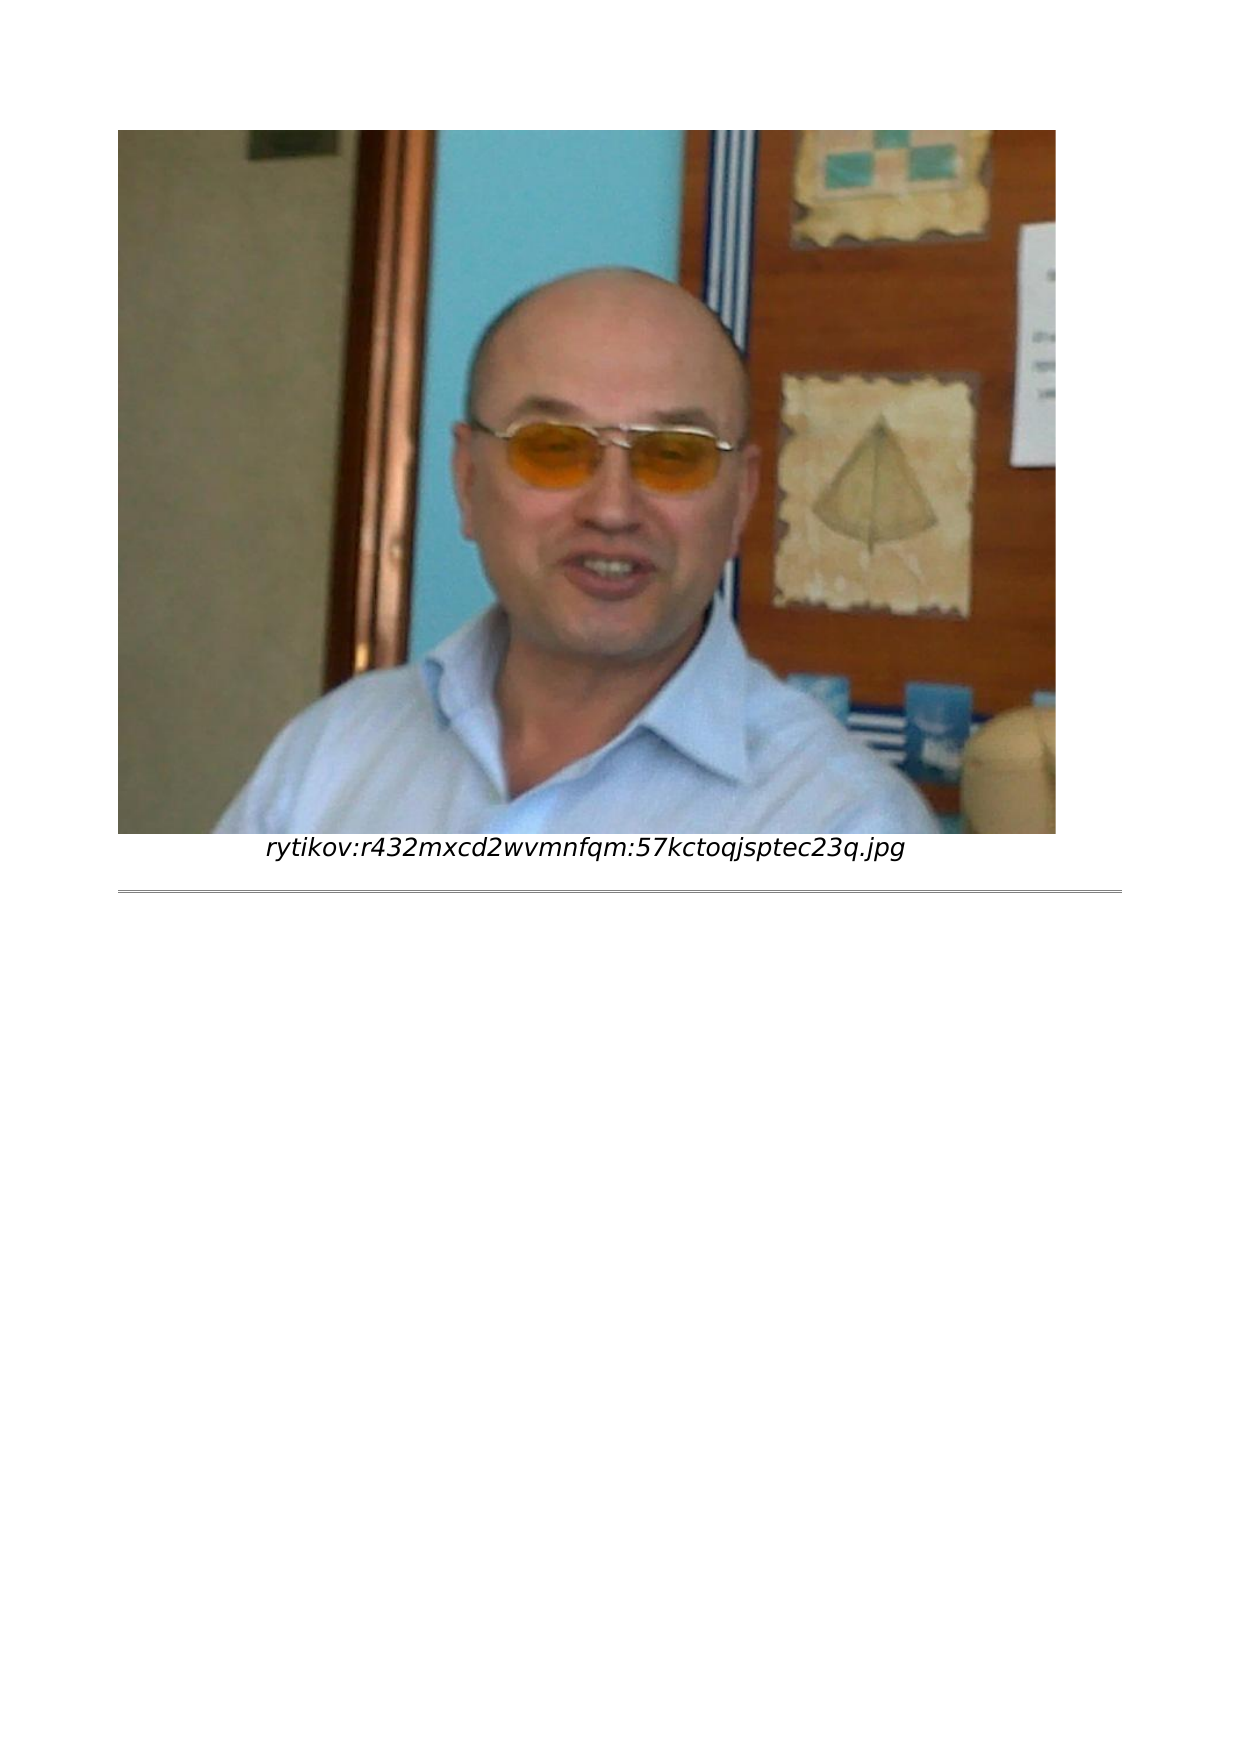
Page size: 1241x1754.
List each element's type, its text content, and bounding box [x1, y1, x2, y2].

picture [118, 130, 1056, 834]
text rytikov:r432mxcd2wvmnfqm:57kctoqjsptec23q.jpg [118, 834, 1056, 863]
